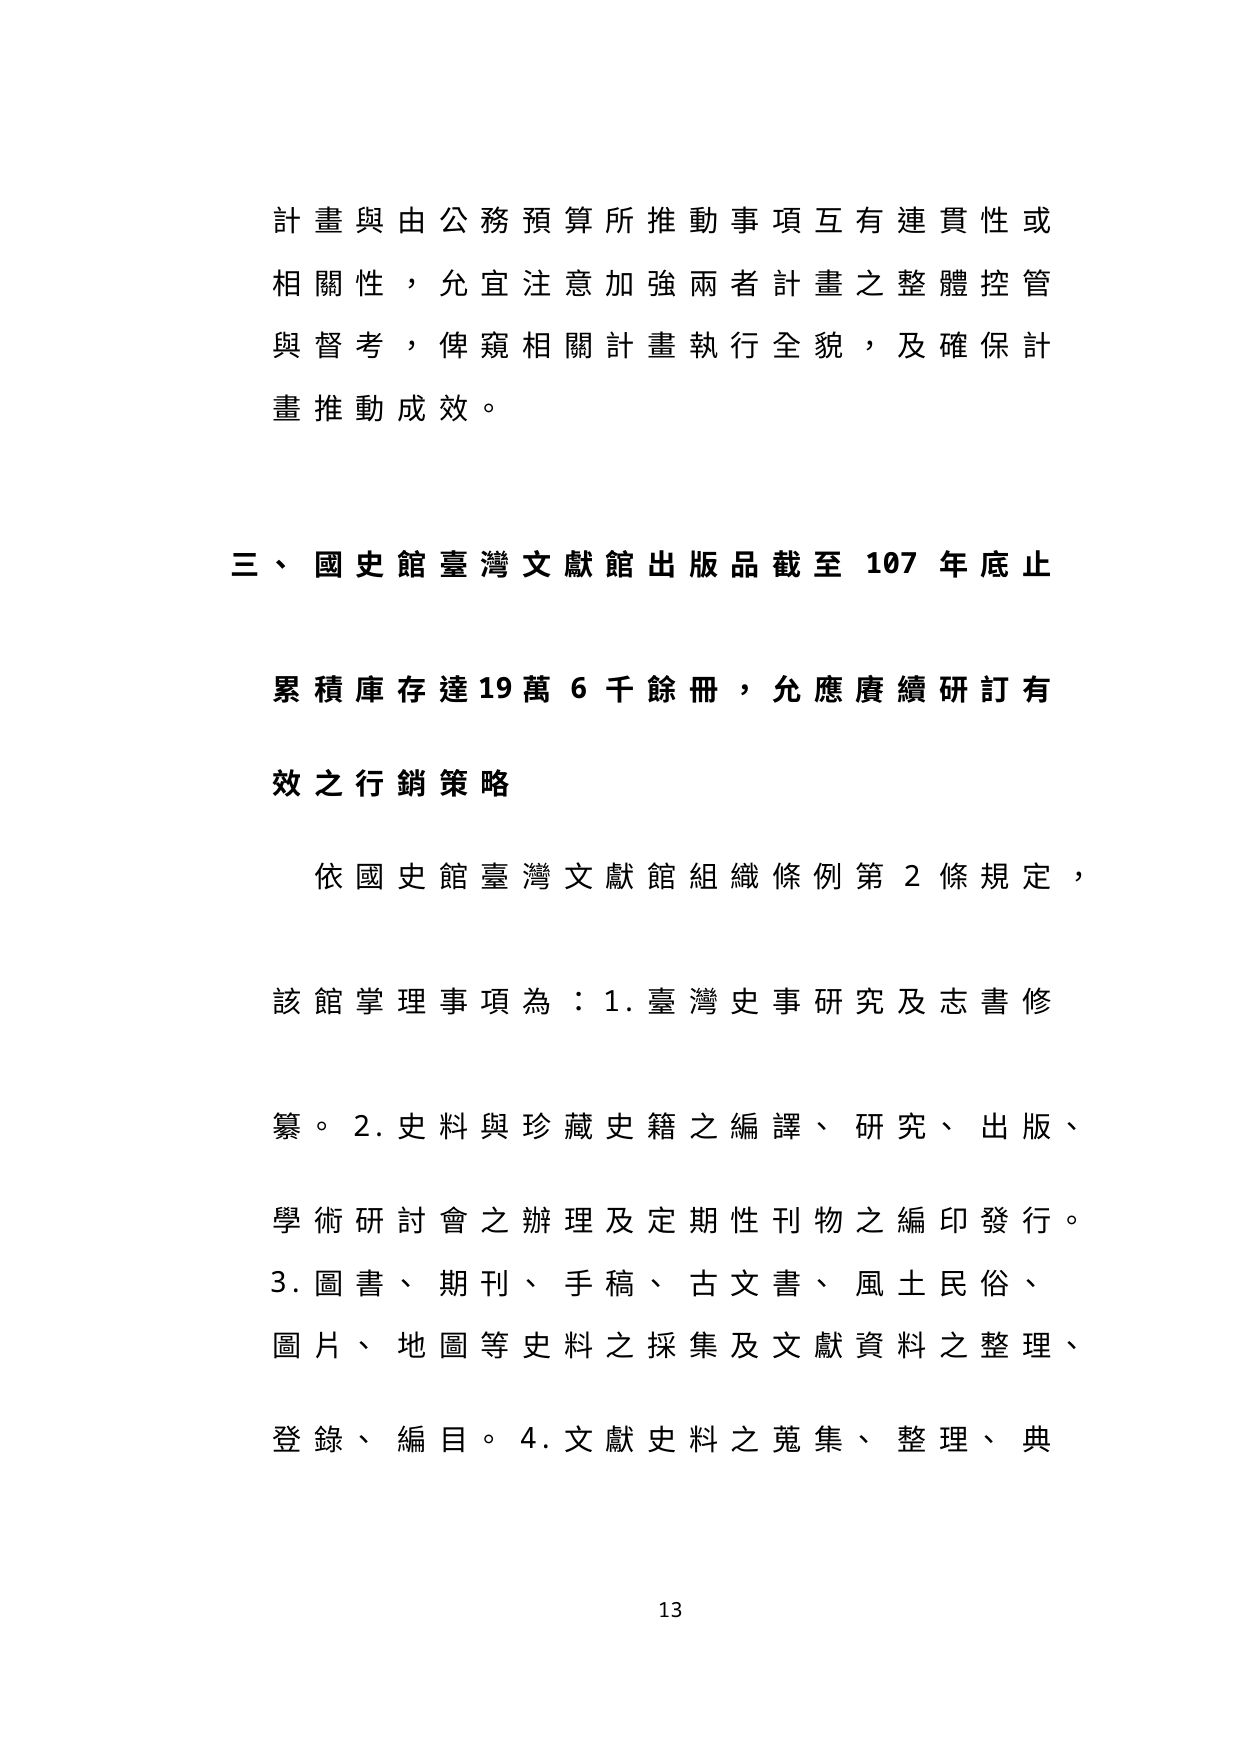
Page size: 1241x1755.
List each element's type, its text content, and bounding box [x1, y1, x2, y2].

text 三、國史館臺灣文獻館出版品截至107年底止累積庫存達19萬6千餘冊，允應賡續研訂有效之行銷策略 [183, 490, 1058, 802]
text 綜上，國史館為落實「公開政府」及「資訊公開」政策，近年積極推動數位化服務，惟未完成數位化館藏史料比率仍高，允應賡續加強辦理，而為加速推動數位化服務業務，亦分別於中央政府前瞻基礎建設計畫第1期及第2期特別預算編列「厚植數位內容及服務建設計畫」預算，鑑於以特別預算辦理之計畫與由公務預算所推動事項互有連貫性或相關性，允宜注意加強兩者計畫之整體控管與督考，俾窺相關計畫執行全貌，及確保計畫推動成效。 [242, 177, 1058, 427]
text 依國史館臺灣文獻館組織條例第2條規定，該館掌理事項為：1.臺灣史事研究及志書修纂。2.史料與珍藏史籍之編譯、研究、出版、學術研討會之辦理及定期性刊物之編印發行。3.圖書、期刊、手稿、古文書、風土民俗、圖片、地圖等史料之採集及文獻資料之整理、登錄、編目。4.文獻史料之蒐集、整理、典藏、展示、研究、出版及推廣。5.文獻史蹟之蒐集、勘考、展示、推廣及交流。6.文獻史料數位化、資訊服務之規劃建置及協調推動等事項。7.其他有關臺灣文獻事項。爰每年均有印製相關出版品對外贈與及銷售。經查： [242, 802, 1058, 1490]
